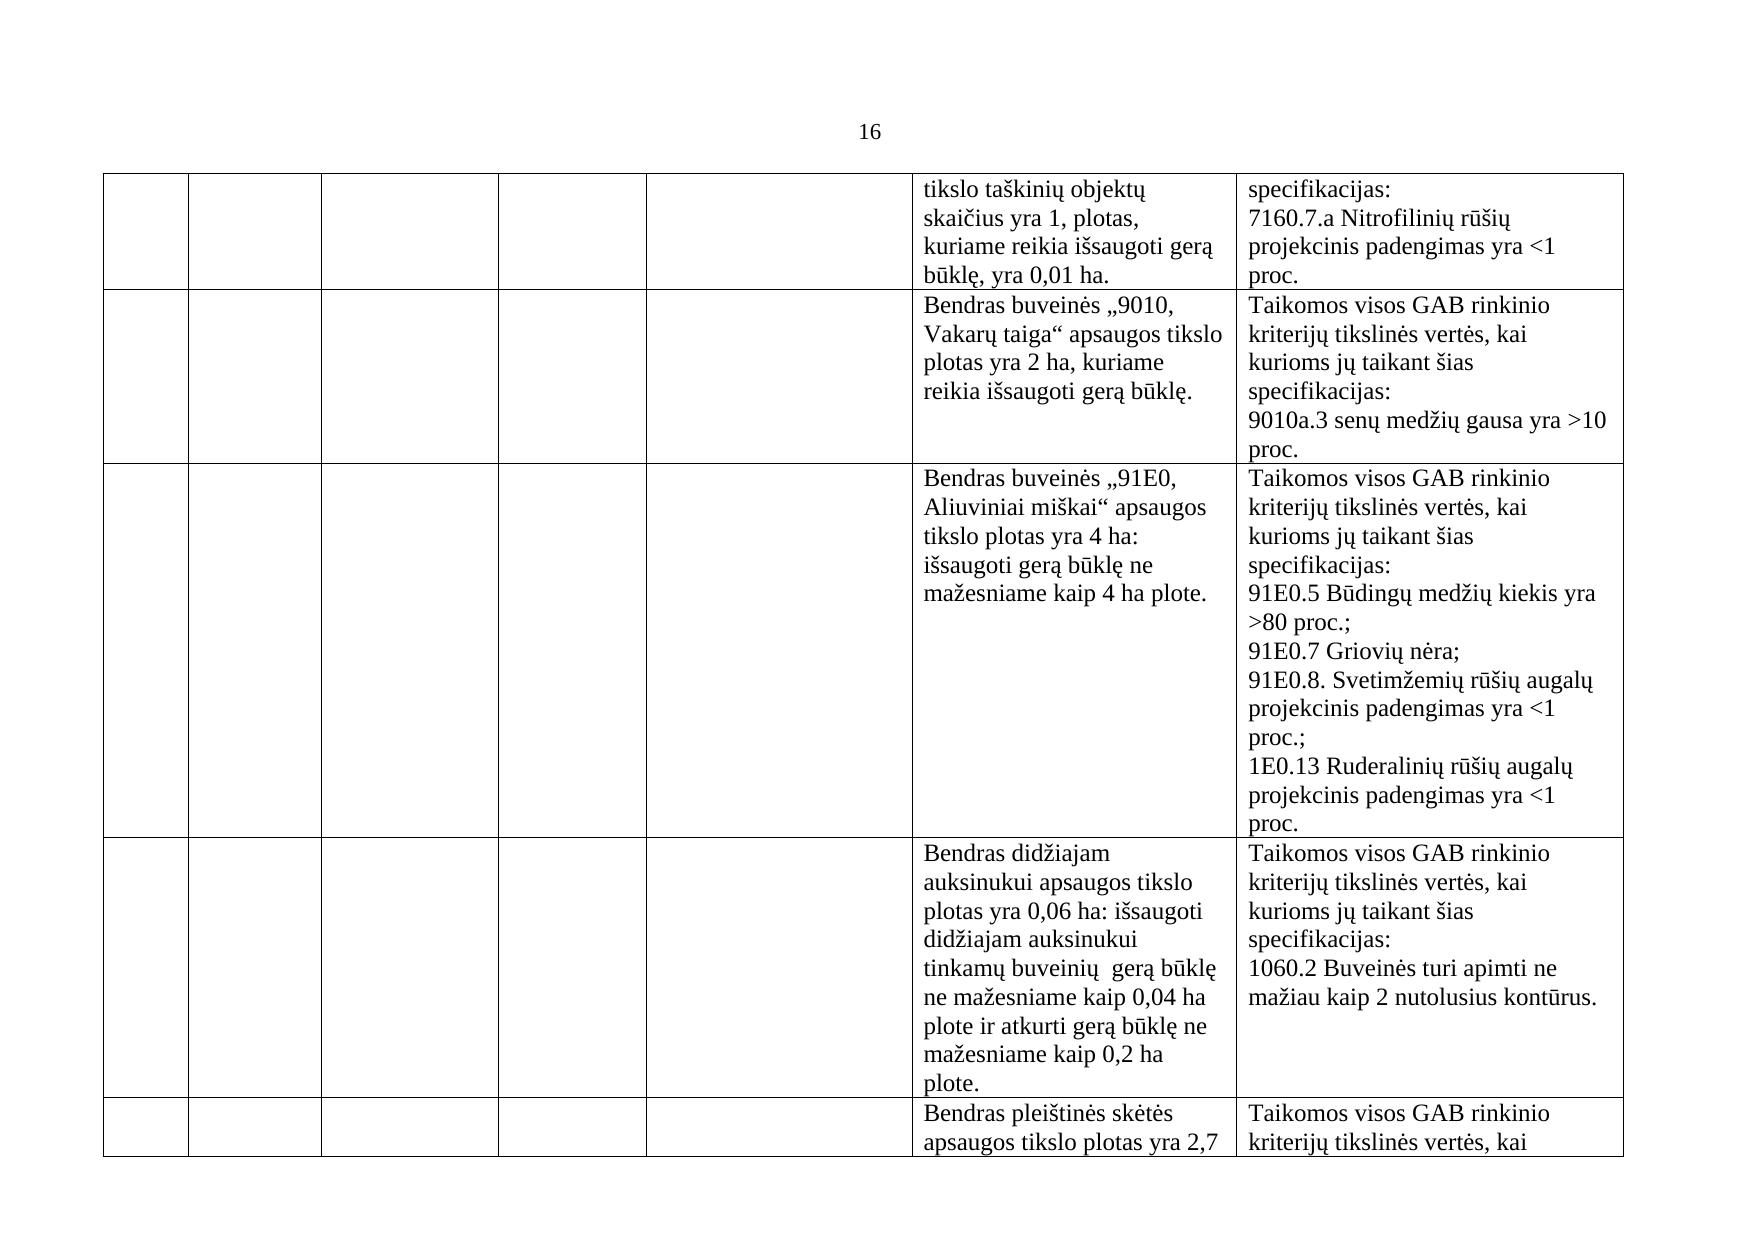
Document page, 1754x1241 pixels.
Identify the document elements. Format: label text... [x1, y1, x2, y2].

table_cell Taikomos visos GAB rinkinio kriterijų tikslinės vertės, kai [1237, 1098, 1623, 1156]
table_cell Bendras buveinės „9010, Vakarų taiga“ apsaugos tikslo plotas yra 2 ha, kuriame reikia išsaugoti gerą būklę. [913, 290, 1236, 462]
table_cell [499, 290, 646, 462]
table_cell Bendras didžiajam auksinukui apsaugos tikslo plotas yra 0,06 ha: išsaugoti didžiajam auksinukui tinkamų buveinių gerą būklę ne mažesniame kaip 0,04 ha plote ir atkurti gerą būklę ne mažesniame kaip 0,2 ha plote. [913, 838, 1236, 1097]
table_cell [647, 838, 912, 1097]
table_cell Taikomos visos GAB rinkinio kriterijų tikslinės vertės, kai kurioms jų taikant šias specifikacijas: 9010a.3 senų medžių gausa yra >10 proc. [1237, 290, 1623, 462]
table_cell [322, 838, 498, 1097]
table_cell Bendras pleištinės skėtės apsaugos tikslo plotas yra 2,7 [913, 1098, 1236, 1156]
table_cell [647, 290, 912, 462]
table_cell [499, 174, 646, 289]
table_cell [647, 174, 912, 289]
table_cell Bendras buveinės „91E0, Aliuviniai miškai“ apsaugos tikslo plotas yra 4 ha: išsaugoti gerą būklę ne mažesniame kaip 4 ha plote. [913, 464, 1236, 837]
table_cell [189, 290, 321, 462]
table_cell [104, 290, 188, 462]
table_cell [189, 174, 321, 289]
table_cell [499, 1098, 646, 1156]
table_cell [647, 1098, 912, 1156]
table_cell [189, 464, 321, 837]
table_cell [189, 1098, 321, 1156]
table_cell tikslo taškinių objektų skaičius yra 1, plotas, kuriame reikia išsaugoti gerą būklę, yra 0,01 ha. [913, 174, 1236, 289]
table_cell Taikomos visos GAB rinkinio kriterijų tikslinės vertės, kai kurioms jų taikant šias specifikacijas: 91E0.5 Būdingų medžių kiekis yra >80 proc.; 91E0.7 Griovių nėra; 91E0.8. Svetimžemių rūšių augalų projekcinis padengimas yra <1 proc.; 1E0.13 Ruderalinių rūšių augalų projekcinis padengimas yra <1 proc. [1237, 464, 1623, 837]
table_cell [499, 838, 646, 1097]
table_cell [647, 464, 912, 837]
table_cell [104, 1098, 188, 1156]
table_cell [322, 1098, 498, 1156]
table_cell specifikacijas: 7160.7.a Nitrofilinių rūšių projekcinis padengimas yra <1 proc. [1237, 174, 1623, 289]
table_cell [189, 838, 321, 1097]
table_cell [104, 464, 188, 837]
table_cell [499, 464, 646, 837]
table_cell [104, 838, 188, 1097]
table_cell [322, 464, 498, 837]
table_cell [104, 174, 188, 289]
table_cell Taikomos visos GAB rinkinio kriterijų tikslinės vertės, kai kurioms jų taikant šias specifikacijas: 1060.2 Buveinės turi apimti ne mažiau kaip 2 nutolusius kontūrus. [1237, 838, 1623, 1097]
table_cell [322, 290, 498, 462]
table_cell [322, 174, 498, 289]
